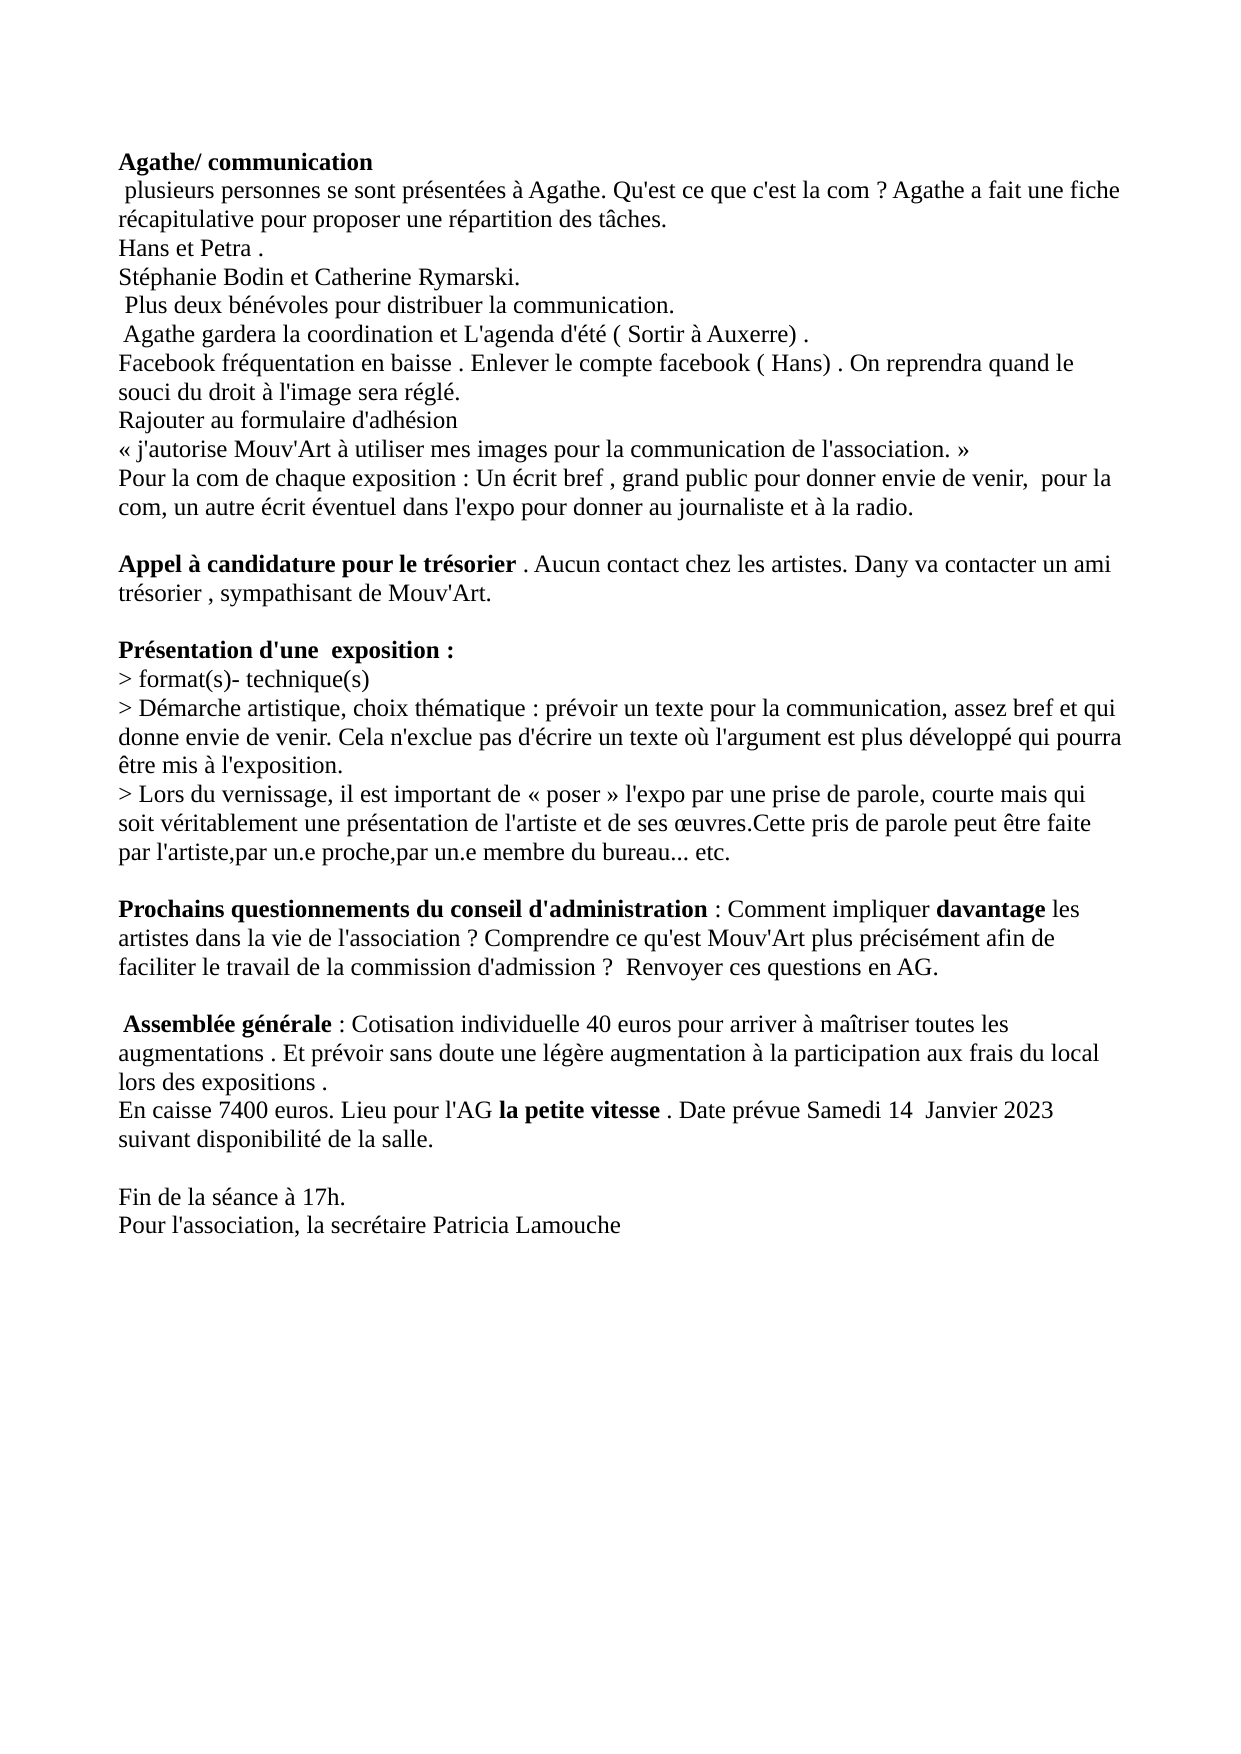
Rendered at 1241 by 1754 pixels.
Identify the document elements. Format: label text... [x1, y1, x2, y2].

text > format(s)- technique(s) [118, 664, 1122, 693]
text Stéphanie Bodin et Catherine Rymarski. [118, 262, 1122, 291]
text En caisse 7400 euros. Lieu pour l'AG la petite vitesse . Date prévue Samedi 14 Janvier 2023 suivant disponibilité de la salle. [118, 1096, 1122, 1153]
text Présentation d'une exposition : [118, 636, 1122, 664]
text Agathe/ communication [118, 147, 1122, 176]
text plusieurs personnes se sont présentées à Agathe. Qu'est ce que c'est la com ? Agathe a fait une fiche récapitulative pour proposer une répartition des tâches. [118, 176, 1122, 233]
text Assemblée générale : Cotisation individuelle 40 euros pour arriver à maîtriser toutes les augmentations . Et prévoir sans doute une légère augmentation à la participation aux frais du local lors des expositions . [118, 1009, 1122, 1096]
text > Lors du vernissage, il est important de « poser » l'expo par une prise de parole, courte mais qui soit véritablement une présentation de l'artiste et de ses œuvres.Cette pris de parole peut être faite par l'artiste,par un.e proche,par un.e membre du bureau... etc. [118, 779, 1122, 866]
text Fin de la séance à 17h. [118, 1182, 1122, 1211]
text Agathe gardera la coordination et L'agenda d'été ( Sortir à Auxerre) . [118, 319, 1122, 348]
text Hans et Petra . [118, 233, 1122, 262]
text Facebook fréquentation en baisse . Enlever le compte facebook ( Hans) . On reprendra quand le souci du droit à l'image sera réglé. [118, 348, 1122, 406]
text Prochains questionnements du conseil d'administration : Comment impliquer davantage les artistes dans la vie de l'association ? Comprendre ce qu'est Mouv'Art plus précisément afin de faciliter le travail de la commission d'admission ? Renvoyer ces questions en AG. [118, 894, 1122, 981]
text « j'autorise Mouv'Art à utiliser mes images pour la communication de l'association. » [118, 434, 1122, 463]
text Rajouter au formulaire d'adhésion [118, 406, 1122, 434]
text Pour la com de chaque exposition : Un écrit bref , grand public pour donner envie de venir, pour la com, un autre écrit éventuel dans l'expo pour donner au journaliste et à la radio. [118, 463, 1122, 521]
text > Démarche artistique, choix thématique : prévoir un texte pour la communication, assez bref et qui donne envie de venir. Cela n'exclue pas d'écrire un texte où l'argument est plus développé qui pourra être mis à l'exposition. [118, 693, 1122, 779]
text Plus deux bénévoles pour distribuer la communication. [118, 291, 1122, 319]
text Appel à candidature pour le trésorier . Aucun contact chez les artistes. Dany va contacter un ami trésorier , sympathisant de Mouv'Art. [118, 549, 1122, 607]
text Pour l'association, la secrétaire Patricia Lamouche [118, 1211, 1122, 1239]
